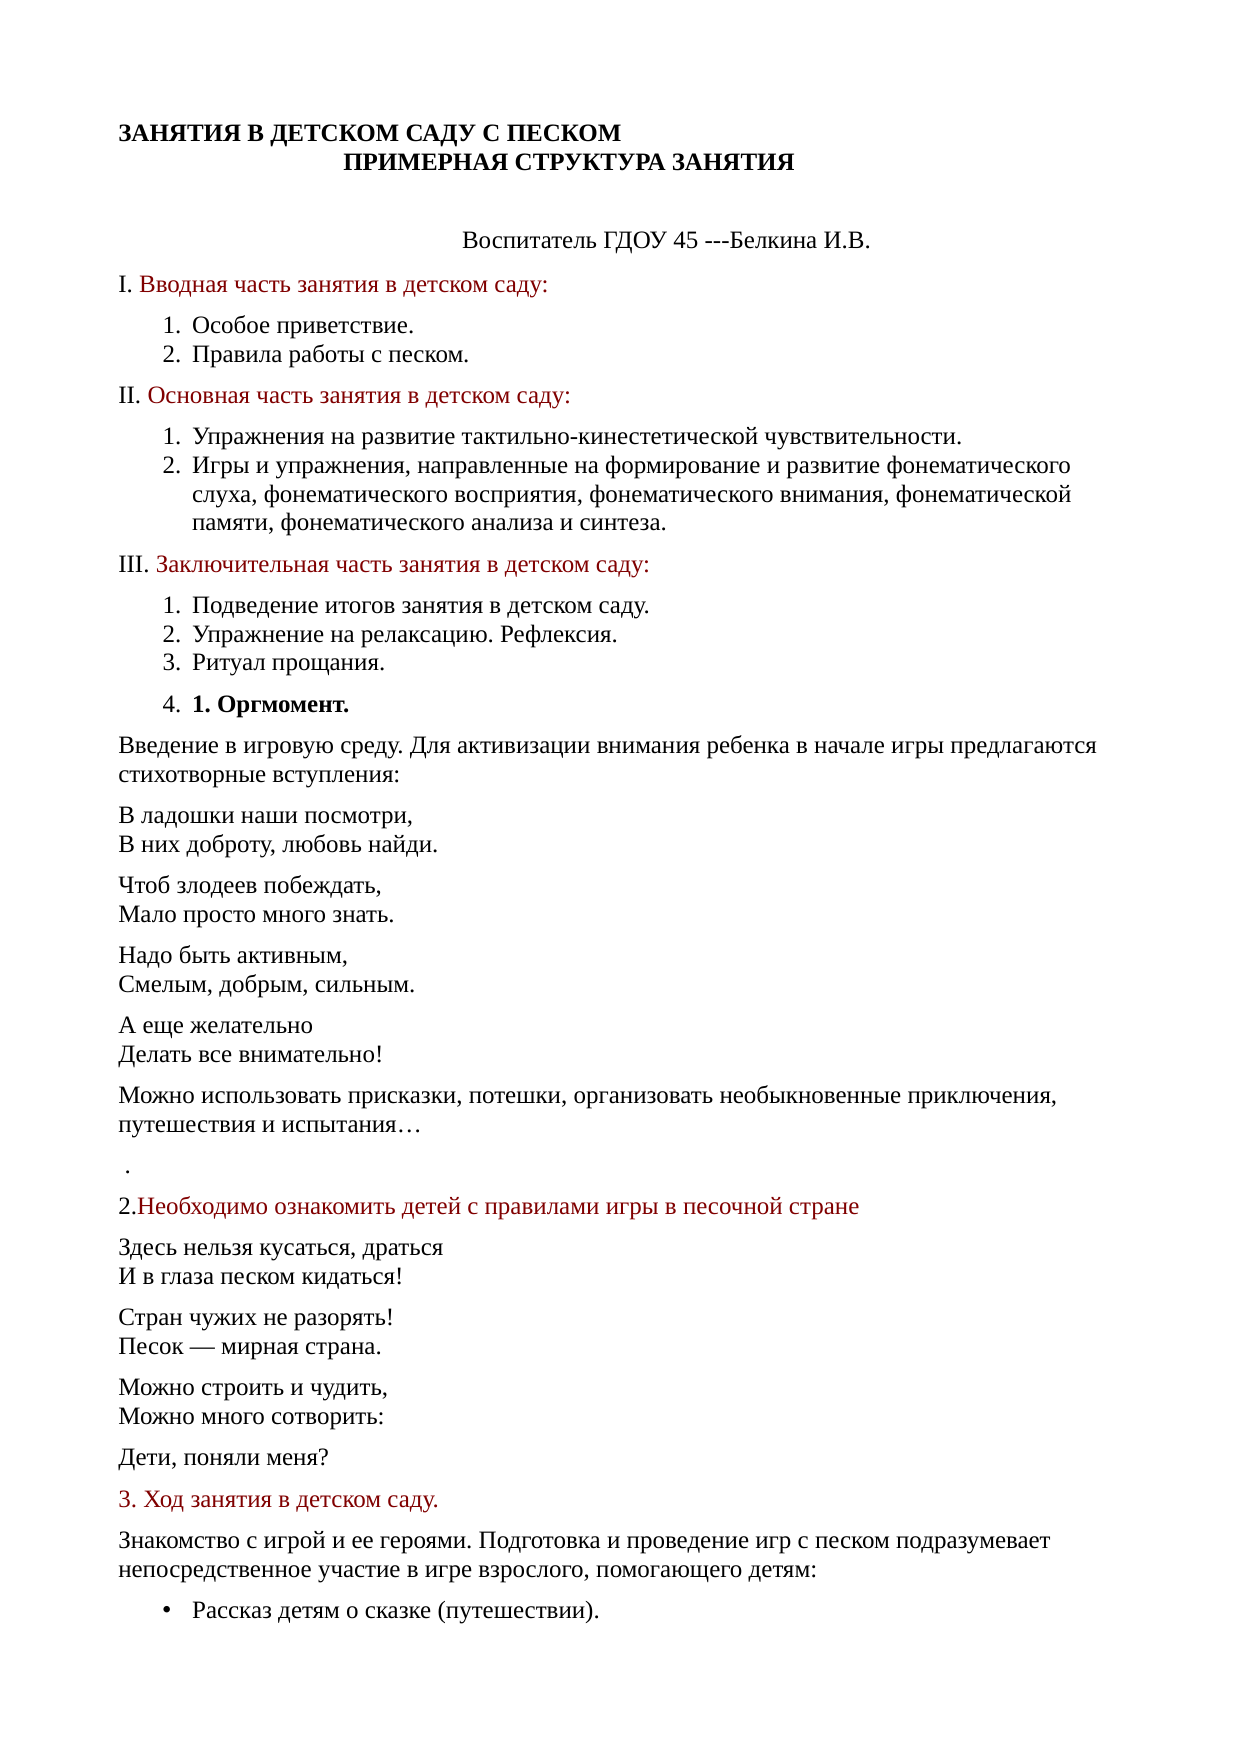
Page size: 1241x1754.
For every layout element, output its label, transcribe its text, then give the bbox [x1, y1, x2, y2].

text Знакомство с игрой и ее героями. Подготовка и проведение игр с песком подразумевает непосредственное участие в игре взрослого, помогающего детям: [118, 1525, 1122, 1582]
text А еще желательно Делать все внимательно! [118, 1010, 1122, 1067]
text В ладошки наши посмотри, В них доброту, любовь найди. [118, 800, 1122, 857]
text ЗАНЯТИЯ В ДЕТСКОМ САДУ С ПЕСКОМ [118, 118, 1122, 147]
list Ритуал прощания. [162, 647, 1122, 676]
list Упражнение на релаксацию. Рефлексия. [162, 619, 1122, 647]
text II. Основная часть занятия в детском саду: [118, 380, 1122, 409]
list Подведение итогов занятия в детском саду. [162, 590, 1122, 619]
text Дети, поняли меня? [118, 1442, 1122, 1471]
text 2.Необходимо ознакомить детей с правилами игры в песочной стране [118, 1191, 1122, 1220]
text Можно строить и чудить, Можно много сотворить: [118, 1372, 1122, 1430]
list Упражнения на развитие тактильно-кинестетической чувствительности. [162, 421, 1122, 450]
list Особое приветствие. [162, 310, 1122, 339]
text . [118, 1150, 1122, 1179]
text Здесь нельзя кусаться, драться И в глаза песком кидаться! [118, 1232, 1122, 1290]
subtitle Воспитатель ГДОУ 45 ---Белкина И.В. [118, 213, 1122, 256]
text 3. Ход занятия в детском саду. [118, 1484, 1122, 1512]
text Чтоб злодеев побеждать, Мало просто много знать. [118, 870, 1122, 927]
list Игры и упражнения, направленные на формирование и развитие фонематического слуха, фонематического восприятия, фонематического внимания, фонематической памяти, фонематического анализа и синтеза. [162, 450, 1122, 536]
text Надо быть активным, Смелым, добрым, сильным. [118, 940, 1122, 997]
text III. Заключительная часть занятия в детском саду: [118, 549, 1122, 577]
text I. Вводная часть занятия в детском саду: [118, 269, 1122, 297]
text Стран чужих не разорять! Песок — мирная страна. [118, 1302, 1122, 1360]
list 1. Оргмомент. [162, 689, 1122, 717]
text Введение в игровую среду. Для активизации внимания ребенка в начале игры предлагаются стихотворные вступления: [118, 730, 1122, 787]
list Рассказ детям о сказке (путешествии). [162, 1595, 1122, 1624]
text ПРИМЕРНАЯ СТРУКТУРА ЗАНЯТИЯ [118, 147, 1122, 176]
text Можно использовать присказки, потешки, организовать необыкновенные приключения, путешествия и испытания… [118, 1080, 1122, 1137]
list Правила работы с песком. [162, 339, 1122, 367]
